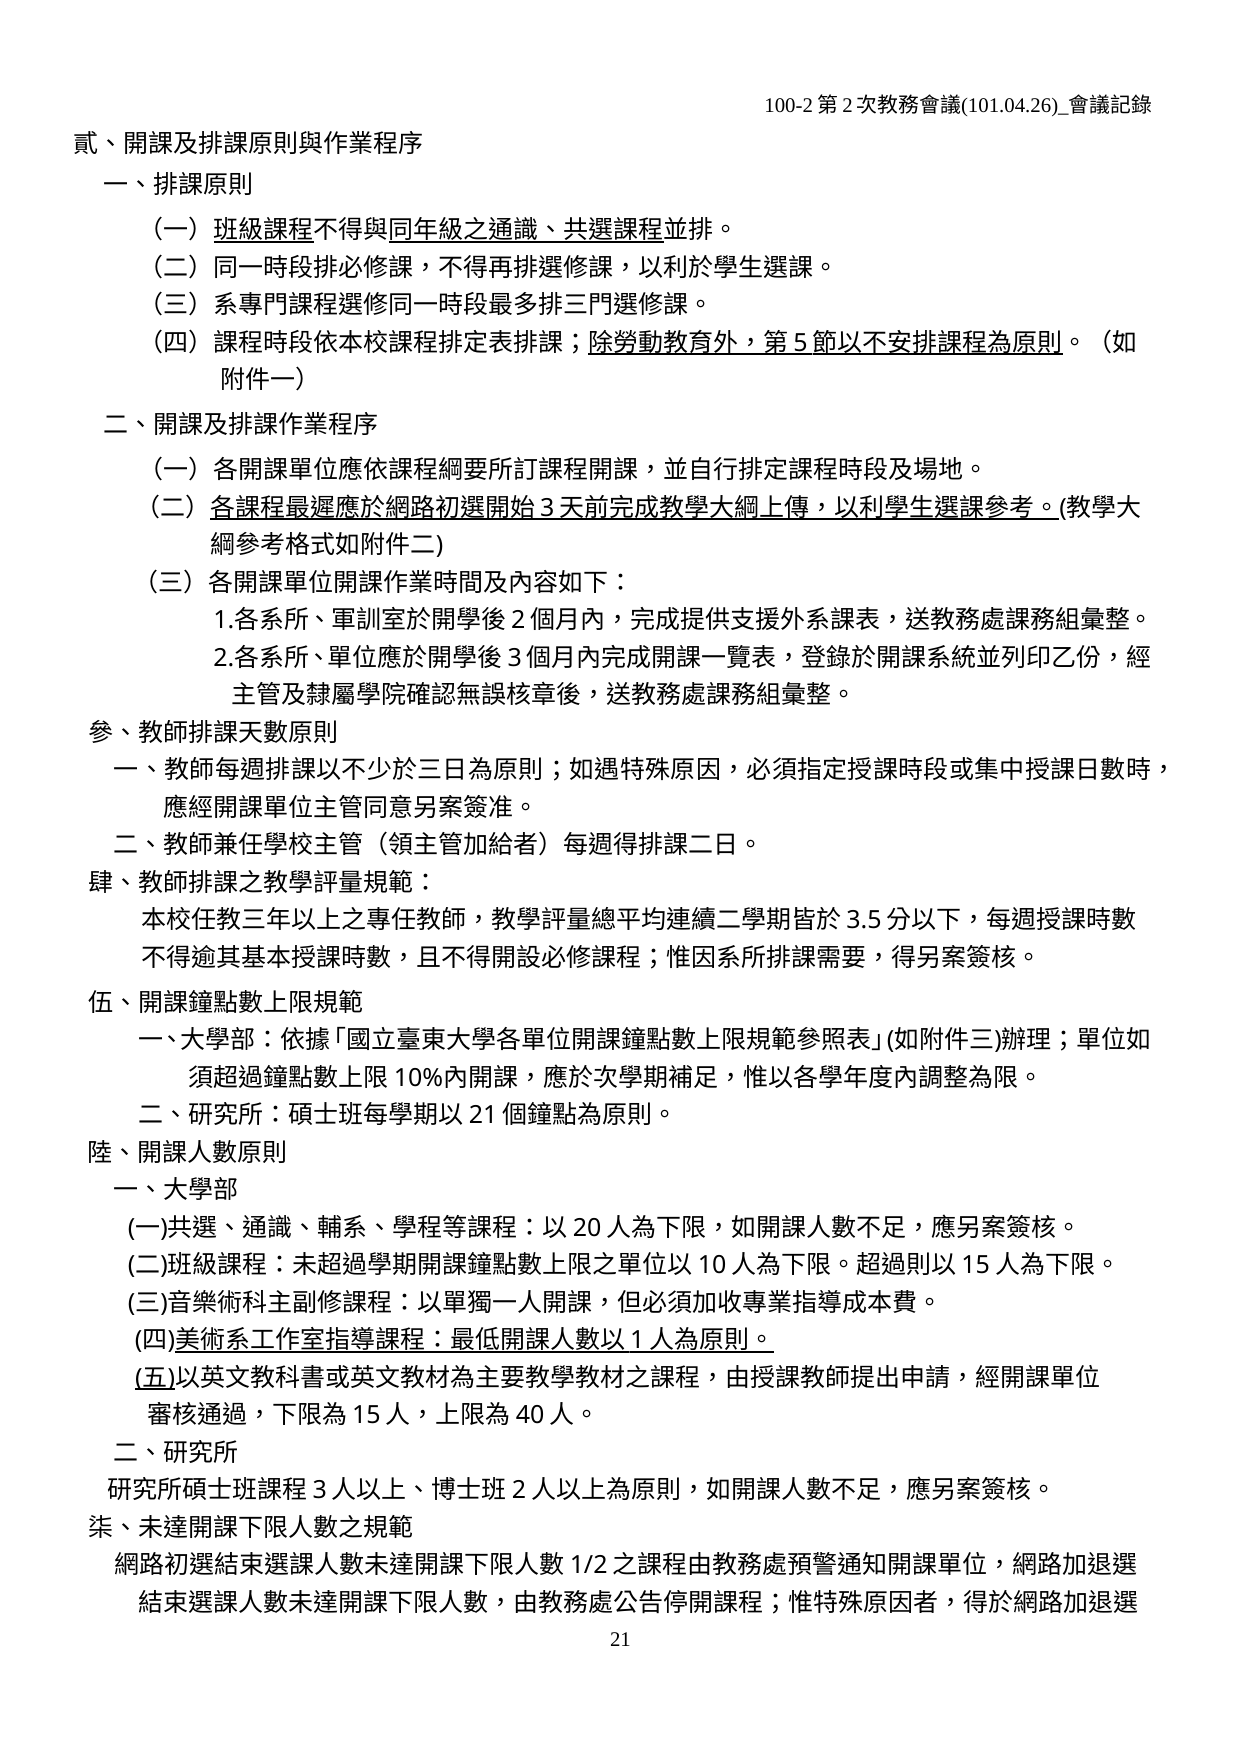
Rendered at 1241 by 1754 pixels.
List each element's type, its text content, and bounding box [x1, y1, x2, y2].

text （二）各課程最遲應於網路初選開始3天前完成教學大綱上傳，以利學生選課參考。(教學大綱參考格式如附件二) [135, 487, 1152, 562]
text 一、大學部 [114, 1169, 1152, 1207]
text 研究所碩士班課程3人以上、博士班2人以上為原則，如開課人數不足，應另案簽核。 [68, 1469, 1158, 1507]
text 二、教師兼任學校主管（領主管加給者）每週得排課二日。 [114, 824, 1152, 862]
text 參、教師排課天數原則 [89, 712, 1152, 749]
text 一、排課原則 [14, 164, 1152, 202]
text (二)班級課程：未超過學期開課鐘點數上限之單位以10人為下限。超過則以15人為下限。 [89, 1244, 1158, 1282]
text 1.各系所、軍訓室於開學後2個月內，完成提供支援外系課表，送教務處課務組彙整。 [213, 599, 1152, 637]
text 本校任教三年以上之專任教師，教學評量總平均連續二學期皆於3.5分以下，每週授課時數不得逾其基本授課時數，且不得開設必修課程；惟因系所排課需要，得另案簽核。 [141, 899, 1152, 974]
text （一）班級課程不得與同年級之通識、共選課程並排。 [89, 209, 1152, 247]
text (五)以英文教科書或英文教材為主要教學教材之課程，由授課教師提出申請，經開課單位 [109, 1357, 1158, 1394]
text 二、開課及排課作業程序 [14, 404, 1152, 442]
text (四)美術系工作室指導課程：最低開課人數以1人為原則。 [109, 1319, 1158, 1357]
text 柒、未達開課下限人數之規範 [89, 1507, 1152, 1544]
text 2.各系所、單位應於開學後3個月內完成開課一覽表，登錄於開課系統並列印乙份，經主管及隸屬學院確認無誤核章後，送教務處課務組彙整。 [213, 637, 1152, 712]
text 肆、教師排課之教學評量規範： [89, 862, 1152, 899]
text (三)音樂術科主副修課程：以單獨一人開課，但必須加收專業指導成本費。 [89, 1282, 1158, 1319]
text 網路初選結束選課人數未達開課下限人數1/2之課程由教務處預警通知開課單位，網路加退選結束選課人數未達開課下限人數，由教務處公告停開課程；惟特殊原因者，得於網路加退選 [89, 1544, 1152, 1619]
text (一)共選、通識、輔系、學程等課程：以20人為下限，如開課人數不足，應另案簽核。 [89, 1207, 1152, 1244]
text 貳、開課及排課原則與作業程序 [14, 123, 1152, 161]
text 審核通過，下限為15人，上限為40人。 [95, 1394, 1152, 1432]
text 一、教師每週排課以不少於三日為原則；如遇特殊原因，必須指定授課時段或集中授課日數時，應經開課單位主管同意另案簽准。 [114, 749, 1152, 824]
text （三）各開課單位開課作業時間及內容如下： [14, 562, 1152, 599]
text （一）各開課單位應依課程綱要所訂課程開課，並自行排定課程時段及場地。 [89, 449, 1158, 487]
text 二、研究所：碩士班每學期以21個鐘點為原則。 [139, 1094, 1152, 1132]
text 伍、開課鐘點數上限規範 [89, 982, 1152, 1019]
text 一、大學部：依據「國立臺東大學各單位開課鐘點數上限規範參照表」(如附件三)辦理；單位如須超過鐘點數上限10%內開課，應於次學期補足，惟以各學年度內調整為限。 [139, 1019, 1152, 1094]
text （四）課程時段依本校課程排定表排課；除勞動教育外，第5節以不安排課程為原則。（如附件一） [138, 322, 1152, 397]
text 二、研究所 [114, 1432, 1152, 1469]
text 陸、開課人數原則 [84, 1132, 1152, 1169]
text （二）同一時段排必修課，不得再排選修課，以利於學生選課。 [89, 247, 1152, 284]
text （三）系專門課程選修同一時段最多排三門選修課。 [89, 284, 1152, 322]
